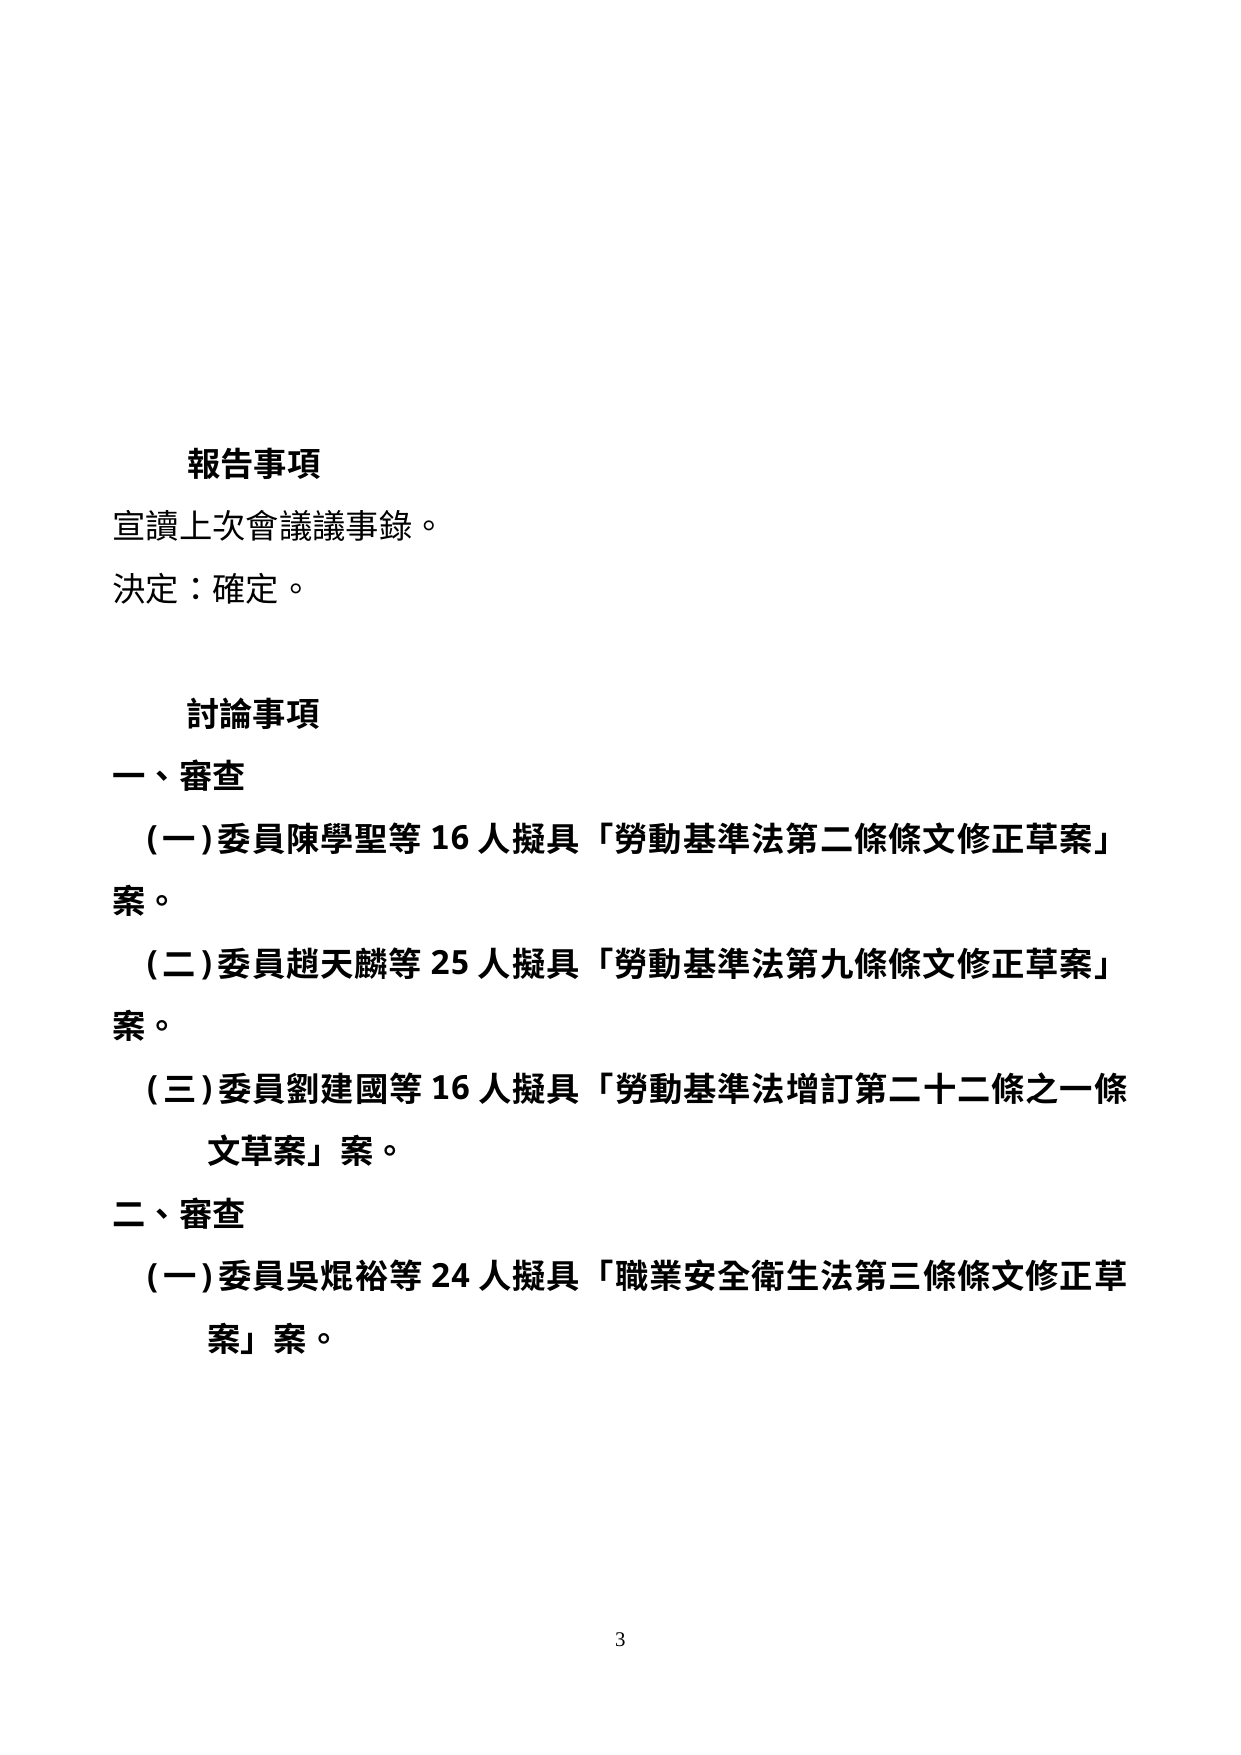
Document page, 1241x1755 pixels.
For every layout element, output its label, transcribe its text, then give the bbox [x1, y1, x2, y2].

text 報告事項 [112, 420, 1128, 483]
text 一、審查 [112, 733, 1128, 795]
text 討論事項 [112, 670, 1128, 733]
text (二)委員趙天麟等25人擬具「勞動基準法第九條條文修正草案」案。 [112, 920, 1128, 1045]
text (一)委員吳焜裕等24人擬具「職業安全衛生法第三條條文修正草案」案。 [142, 1233, 1128, 1358]
text (一)委員陳學聖等16人擬具「勞動基準法第二條條文修正草案」案。 [112, 795, 1128, 920]
text 二、審查 [112, 1170, 1128, 1233]
text (三)委員劉建國等16人擬具「勞動基準法增訂第二十二條之一條文草案」案。 [142, 1045, 1128, 1170]
text 決定：確定。 [112, 545, 1128, 608]
text 宣讀上次會議議事錄。 [112, 483, 1128, 545]
